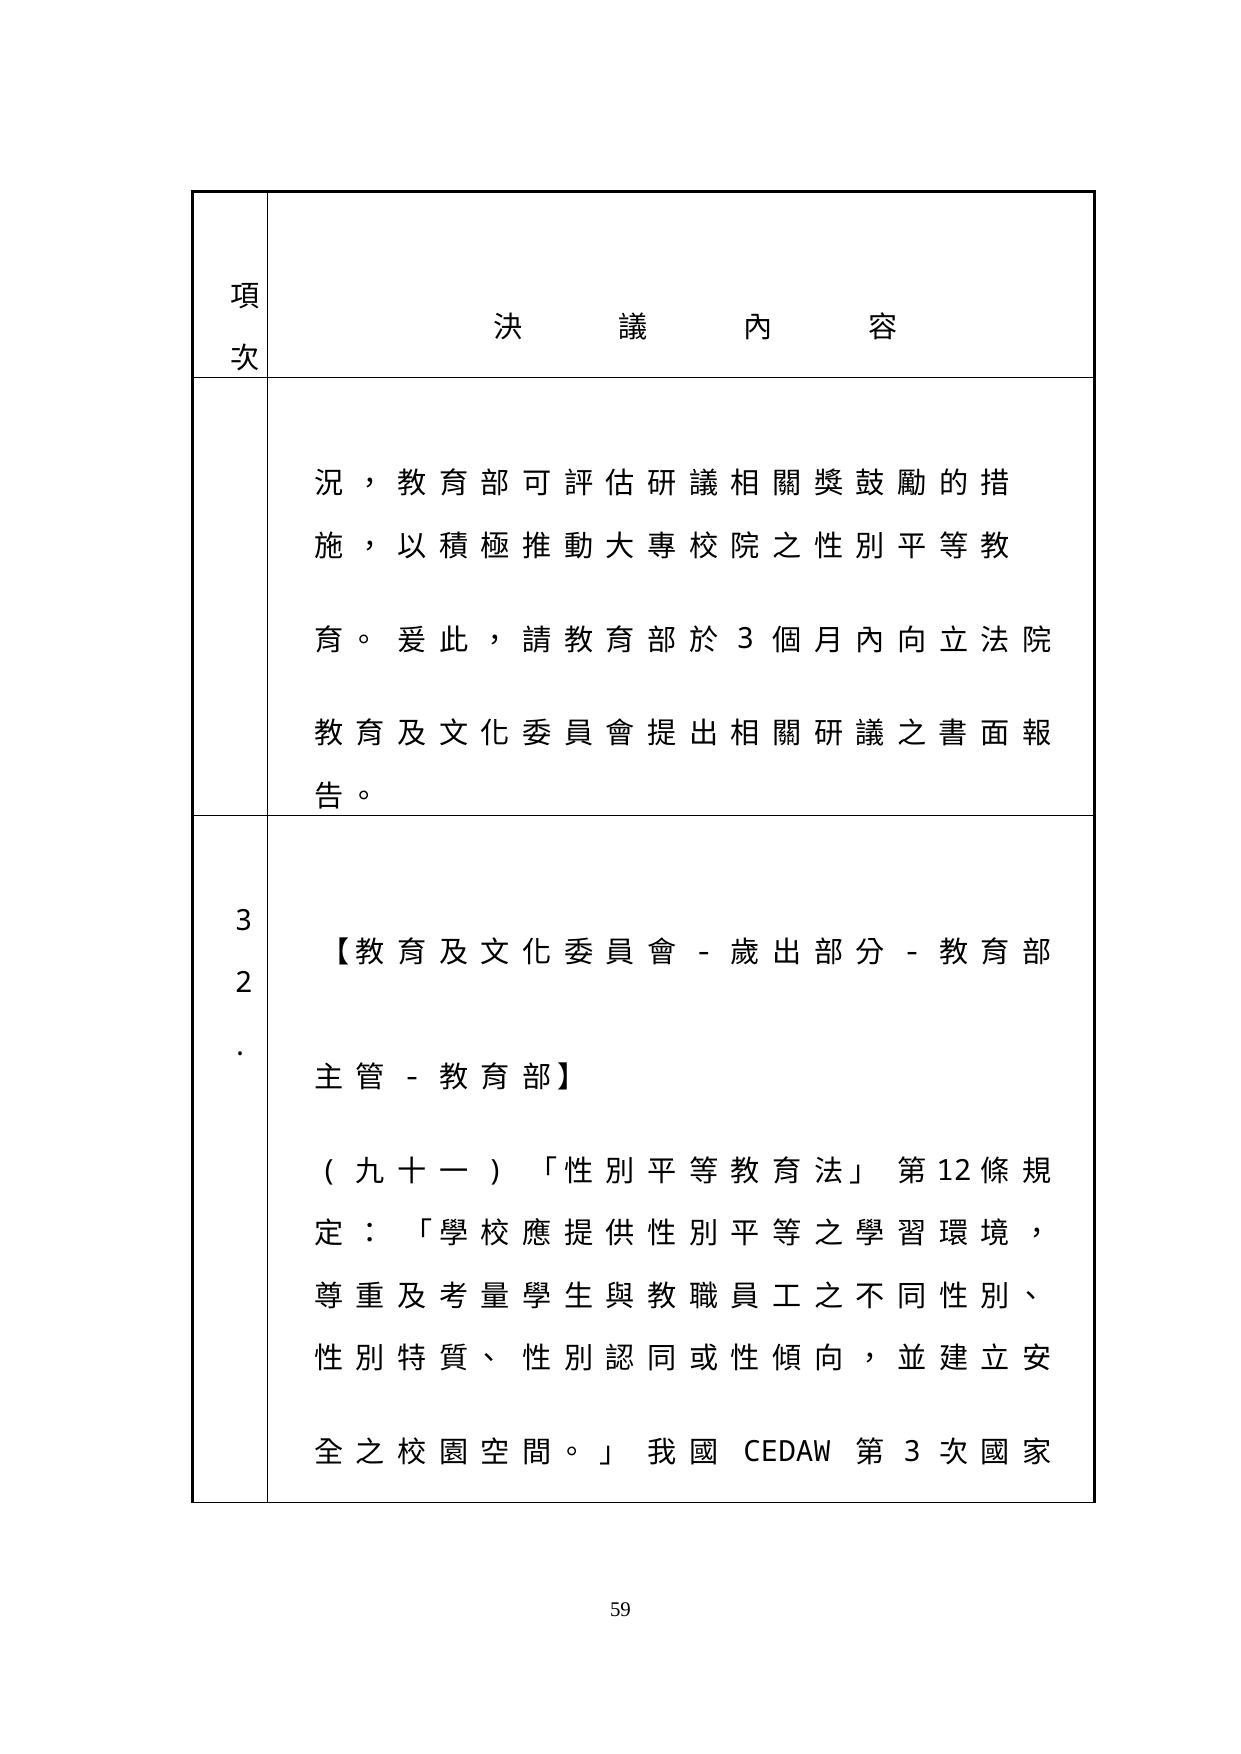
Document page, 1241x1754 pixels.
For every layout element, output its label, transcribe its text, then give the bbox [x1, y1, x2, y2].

table_cell 【教育及文化委員會-歲出部分-教育部主管-教育部】 (九十一)「性別平等教育法」第12條規定：「學校應提供性別平等之學習環境，尊重及考量學生與教職員工之不同性別、性別特質、性別認同或性傾向，並建立安全之校園空間。」我國CEDAW第3次國家 [268, 816, 1093, 1502]
table_header 決 議 內 容 [268, 193, 1093, 377]
table_cell 32. [194, 816, 267, 1502]
table_cell 況，教育部可評估研議相關獎鼓勵的措施，以積極推動大專校院之性別平等教育。爰此，請教育部於3個月內向立法院教育及文化委員會提出相關研議之書面報告。 [268, 378, 1093, 814]
table_header 項次 [194, 193, 267, 377]
table_cell [194, 378, 267, 814]
